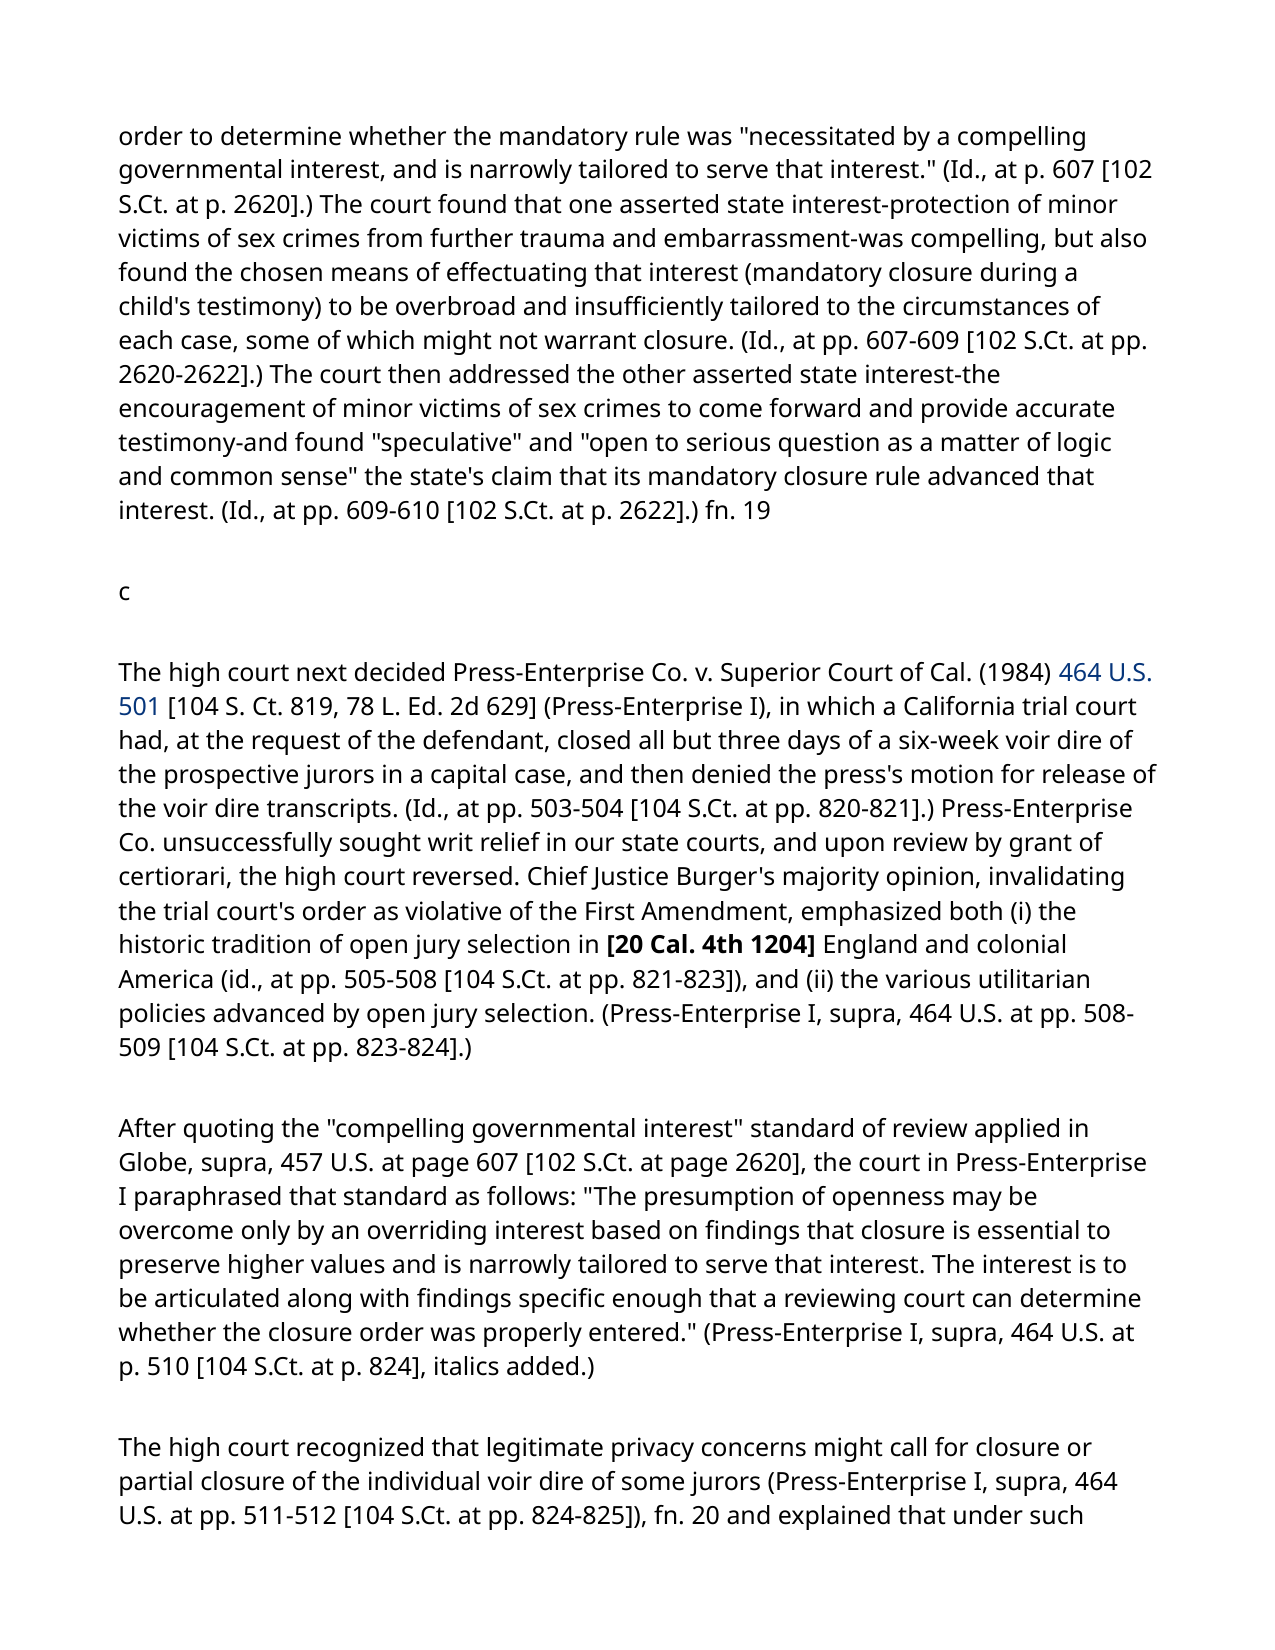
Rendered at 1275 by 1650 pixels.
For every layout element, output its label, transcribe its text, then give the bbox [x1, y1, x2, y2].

text The high court recognized that legitimate privacy concerns might call for closure or partial closure of the individual voir dire of some jurors (Press-Enterprise I, supra, 464 U.S. at pp. 511-512 [104 S.Ct. at pp. 824-825]), fn. 20 and explained that under such [118, 1430, 1157, 1532]
text order to determine whether the mandatory rule was "necessitated by a compelling governmental interest, and is narrowly tailored to serve that interest." (Id., at p. 607 [102 S.Ct. at p. 2620].) The court found that one asserted state interest-protection of minor victims of sex crimes from further trauma and embarrassment-was compelling, but also found the chosen means of effectuating that interest (mandatory closure during a child's testimony) to be overbroad and insufficiently tailored to the circumstances of each case, some of which might not warrant closure. (Id., at pp. 607-609 [102 S.Ct. at pp. 2620-2622].) The court then addressed the other asserted state interest-the encouragement of minor victims of sex crimes to come forward and provide accurate testimony-and found "speculative" and "open to serious question as a matter of logic and common sense" the state's claim that its mandatory closure rule advanced that interest. (Id., at pp. 609-610 [102 S.Ct. at p. 2622].) fn. 19 [118, 118, 1157, 527]
text The high court next decided Press-Enterprise Co. v. Superior Court of Cal. (1984) 464 U.S. 501 [104 S. Ct. 819, 78 L. Ed. 2d 629] (Press-Enterprise I), in which a California trial court had, at the request of the defendant, closed all but three days of a six-week voir dire of the prospective jurors in a capital case, and then denied the press's motion for release of the voir dire transcripts. (Id., at pp. 503-504 [104 S.Ct. at pp. 820-821].) Press-Enterprise Co. unsuccessfully sought writ relief in our state courts, and upon review by grant of certiorari, the high court reversed. Chief Justice Burger's majority opinion, invalidating the trial court's order as violative of the First Amendment, emphasized both (i) the historic tradition of open jury selection in [20 Cal. 4th 1204] England and colonial America (id., at pp. 505-508 [104 S.Ct. at pp. 821-823]), and (ii) the various utilitarian policies advanced by open jury selection. (Press-Enterprise I, supra, 464 U.S. at pp. 508-509 [104 S.Ct. at pp. 823-824].) [118, 655, 1157, 1063]
text After quoting the "compelling governmental interest" standard of review applied in Globe, supra, 457 U.S. at page 607 [102 S.Ct. at page 2620], the court in Press-Enterprise I paraphrased that standard as follows: "The presumption of openness may be overcome only by an overriding interest based on findings that closure is essential to preserve higher values and is narrowly tailored to serve that interest. The interest is to be articulated along with findings specific enough that a reviewing court can determine whether the closure order was properly entered." (Press-Enterprise I, supra, 464 U.S. at p. 510 [104 S.Ct. at p. 824], italics added.) [118, 1110, 1157, 1383]
text c [118, 574, 1157, 608]
